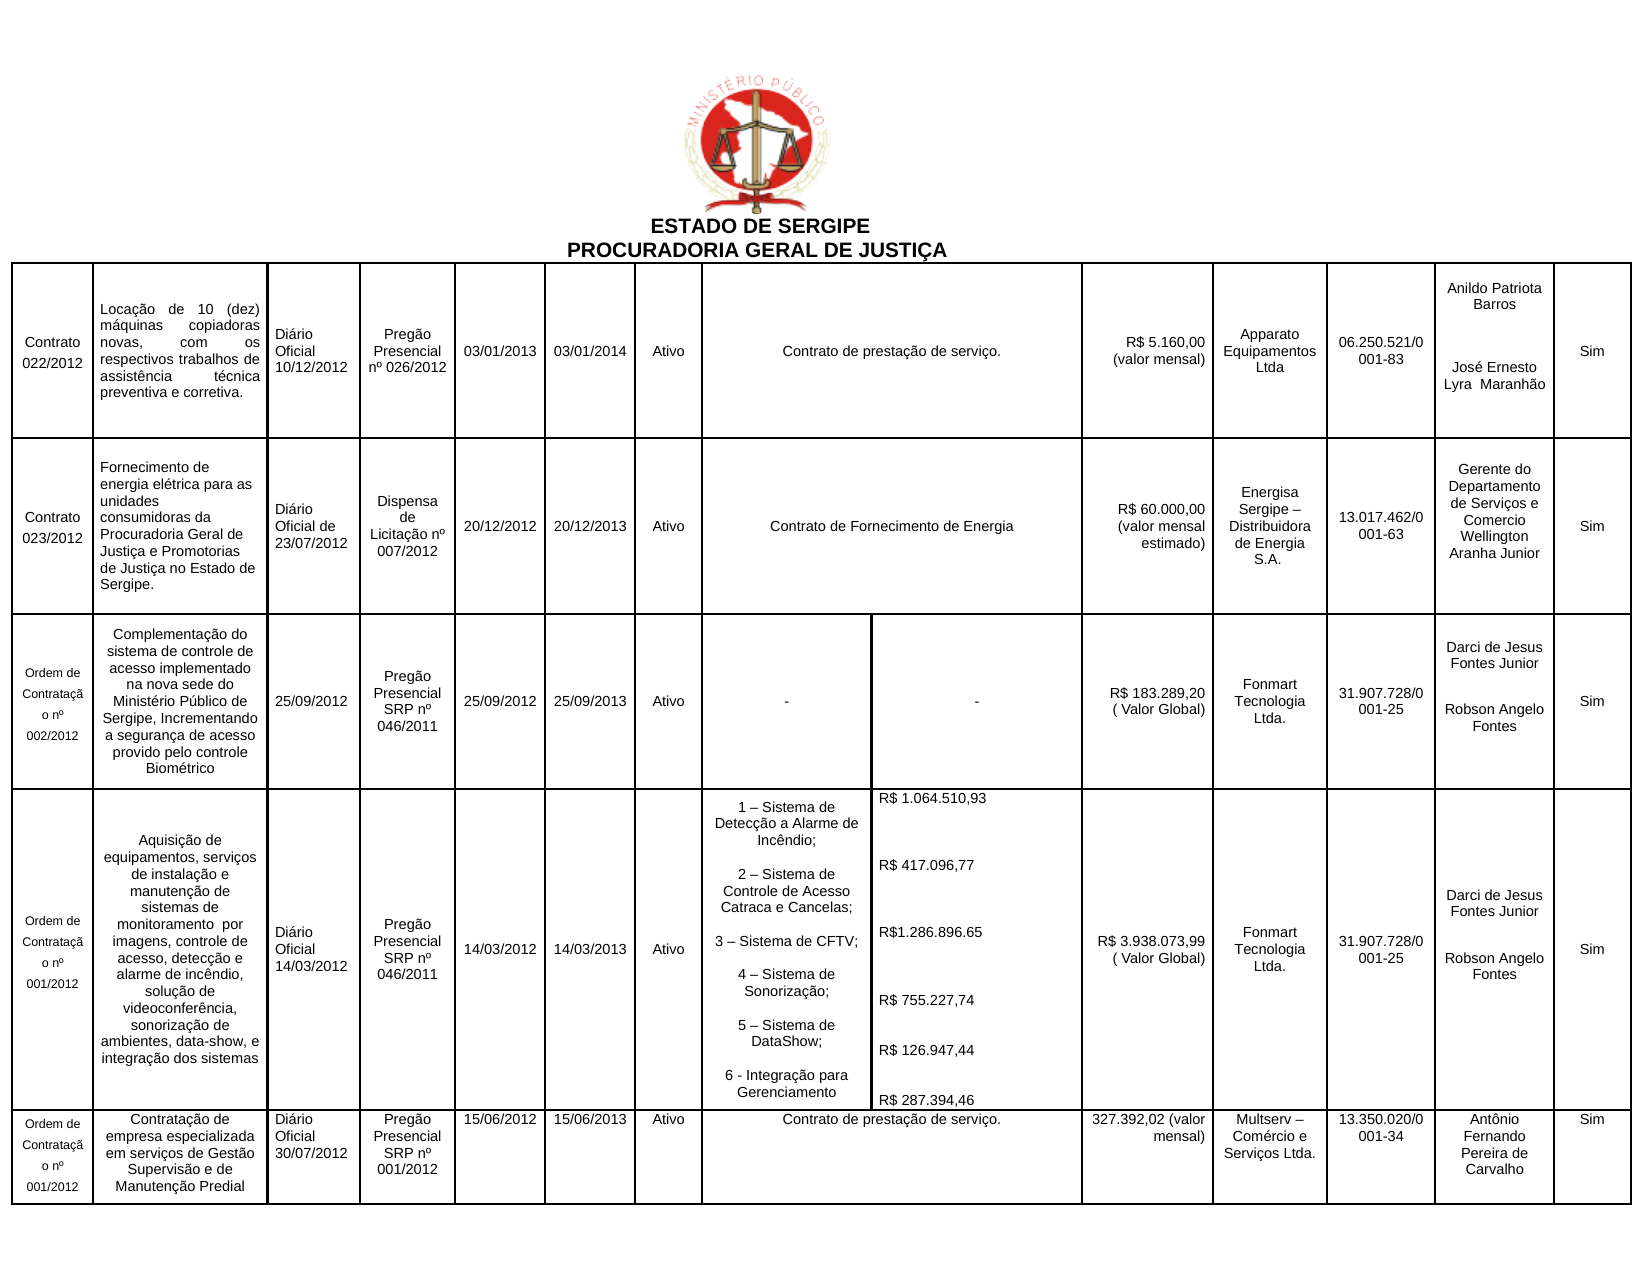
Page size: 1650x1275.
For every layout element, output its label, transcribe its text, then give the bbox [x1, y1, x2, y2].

table_cell Anildo Patriota Barros José Ernesto Lyra Maranhão [1436, 264, 1553, 437]
table_cell - [703, 615, 870, 788]
table_cell 14/03/2013 [546, 790, 634, 1109]
table_cell Pregão Presencial SRP nº 046/2011 [361, 790, 454, 1109]
table_cell Sim [1555, 264, 1630, 437]
table_cell Dispensa de Licitação nº 007/2012 [361, 439, 454, 613]
table_cell R$ 183.289,20 ( Valor Global) [1083, 615, 1212, 788]
table_cell Fornecimento de energia elétrica para as unidades consumidoras da Procuradoria Geral de Justiça e Promotorias de Justiça no Estado de Sergipe. [94, 439, 266, 613]
table_cell Complementação do sistema de controle de acesso implementado na nova sede do Ministério Público de Sergipe, Incrementando a segurança de acesso provido pelo controle Biométrico [94, 615, 266, 788]
table_cell Gerente do Departamento de Serviços e Comercio Wellington Aranha Junior [1436, 439, 1553, 613]
table_cell 25/09/2012 [456, 615, 544, 788]
table_cell Darci de Jesus Fontes Junior Robson Angelo Fontes [1436, 790, 1553, 1109]
table_cell 25/09/2012 [269, 615, 359, 788]
table_cell Sim [1555, 439, 1630, 613]
table_cell Diário Oficial 30/07/2012 [269, 1111, 359, 1203]
table_cell R$ 1.064.510,93 R$ 417.096,77 R$1.286.896.65 R$ 755.227,74 R$ 126.947,44 R$ 287.394,46 [873, 790, 1081, 1109]
table_cell Pregão Presencial SRP nº 001/2012 [361, 1111, 454, 1203]
table_cell Energisa Sergipe – Distribuidora de Energia S.A. [1214, 439, 1326, 613]
table_cell 03/01/2013 [456, 264, 544, 437]
table_cell Ordem de Contratação nº 002/2012 [13, 615, 92, 788]
table_cell 13.350.020/0001-34 [1328, 1111, 1434, 1203]
table_cell 15/06/2013 [546, 1111, 634, 1203]
table_cell Fonmart Tecnologia Ltda. [1214, 615, 1326, 788]
table_cell 327.392,02 (valor mensal) [1083, 1111, 1212, 1203]
table_cell Ativo [636, 1111, 701, 1203]
table_cell Ativo [636, 615, 701, 788]
table_cell Ordem de Contratação nº 001/2012 [13, 790, 92, 1109]
table_cell Pregão Presencial SRP nº 046/2011 [361, 615, 454, 788]
table_cell Sim [1555, 1111, 1630, 1203]
table_cell 31.907.728/0001-25 [1328, 615, 1434, 788]
table_cell 13.017.462/0001-63 [1328, 439, 1434, 613]
table_cell 15/06/2012 [456, 1111, 544, 1203]
table_cell Aquisição de equipamentos, serviços de instalação e manutenção de sistemas de monitoramento por imagens, controle de acesso, detecção e alarme de incêndio, solução de videoconferência, sonorização de ambientes, data-show, e integração dos sistemas [94, 790, 266, 1109]
table_cell R$ 5.160,00 (valor mensal) [1083, 264, 1212, 437]
table_cell Locação de 10 (dez) máquinas copiadoras novas, com os respectivos trabalhos de assistência técnica preventiva e corretiva. [94, 264, 266, 437]
table_cell Diário Oficial 10/12/2012 [269, 264, 359, 437]
table_cell Contratação de empresa especializada em serviços de Gestão Supervisão e de Manutenção Predial [94, 1111, 266, 1203]
table_cell Fonmart Tecnologia Ltda. [1214, 790, 1326, 1109]
table_cell 25/09/2013 [546, 615, 634, 788]
table_cell 06.250.521/0001-83 [1328, 264, 1434, 437]
table_cell Contrato 022/2012 [13, 264, 92, 437]
table_cell Multserv – Comércio e Serviços Ltda. [1214, 1111, 1326, 1203]
table_cell Sim [1555, 615, 1630, 788]
table_cell Ativo [636, 264, 701, 437]
table_cell Darci de Jesus Fontes Junior Robson Angelo Fontes [1436, 615, 1553, 788]
table_cell Diário Oficial 14/03/2012 [269, 790, 359, 1109]
table_cell Ordem de Contratação nº 001/2012 [13, 1111, 92, 1203]
table_cell Ativo [636, 790, 701, 1109]
table_cell 03/01/2014 [546, 264, 634, 437]
table_cell R$ 60.000,00 (valor mensal estimado) [1083, 439, 1212, 613]
table_cell 20/12/2012 [456, 439, 544, 613]
table_cell Sim [1555, 790, 1630, 1109]
table_cell Ativo [636, 439, 701, 613]
table_cell Apparato Equipamentos Ltda [1214, 264, 1326, 437]
table_cell 31.907.728/0001-25 [1328, 790, 1434, 1109]
table_cell Diário Oficial de 23/07/2012 [269, 439, 359, 613]
table_cell R$ 3.938.073,99 ( Valor Global) [1083, 790, 1212, 1109]
table_cell Pregão Presencial nº 026/2012 [361, 264, 454, 437]
table_cell Contrato de prestação de serviço. [703, 1111, 1081, 1203]
table_cell Antônio Fernando Pereira de Carvalho [1436, 1111, 1553, 1203]
table_cell - [873, 615, 1081, 788]
table_cell Contrato 023/2012 [13, 439, 92, 613]
table_cell Contrato de Fornecimento de Energia [703, 439, 1081, 613]
table_cell 14/03/2012 [456, 790, 544, 1109]
table_cell 1 – Sistema de Detecção a Alarme de Incêndio; 2 – Sistema de Controle de Acesso Catraca e Cancelas; 3 – Sistema de CFTV; 4 – Sistema de Sonorização; 5 – Sistema de DataShow; 6 - Integração para Gerenciamento [703, 790, 870, 1109]
table_cell 20/12/2013 [546, 439, 634, 613]
table_cell Contrato de prestação de serviço. [703, 264, 1081, 437]
